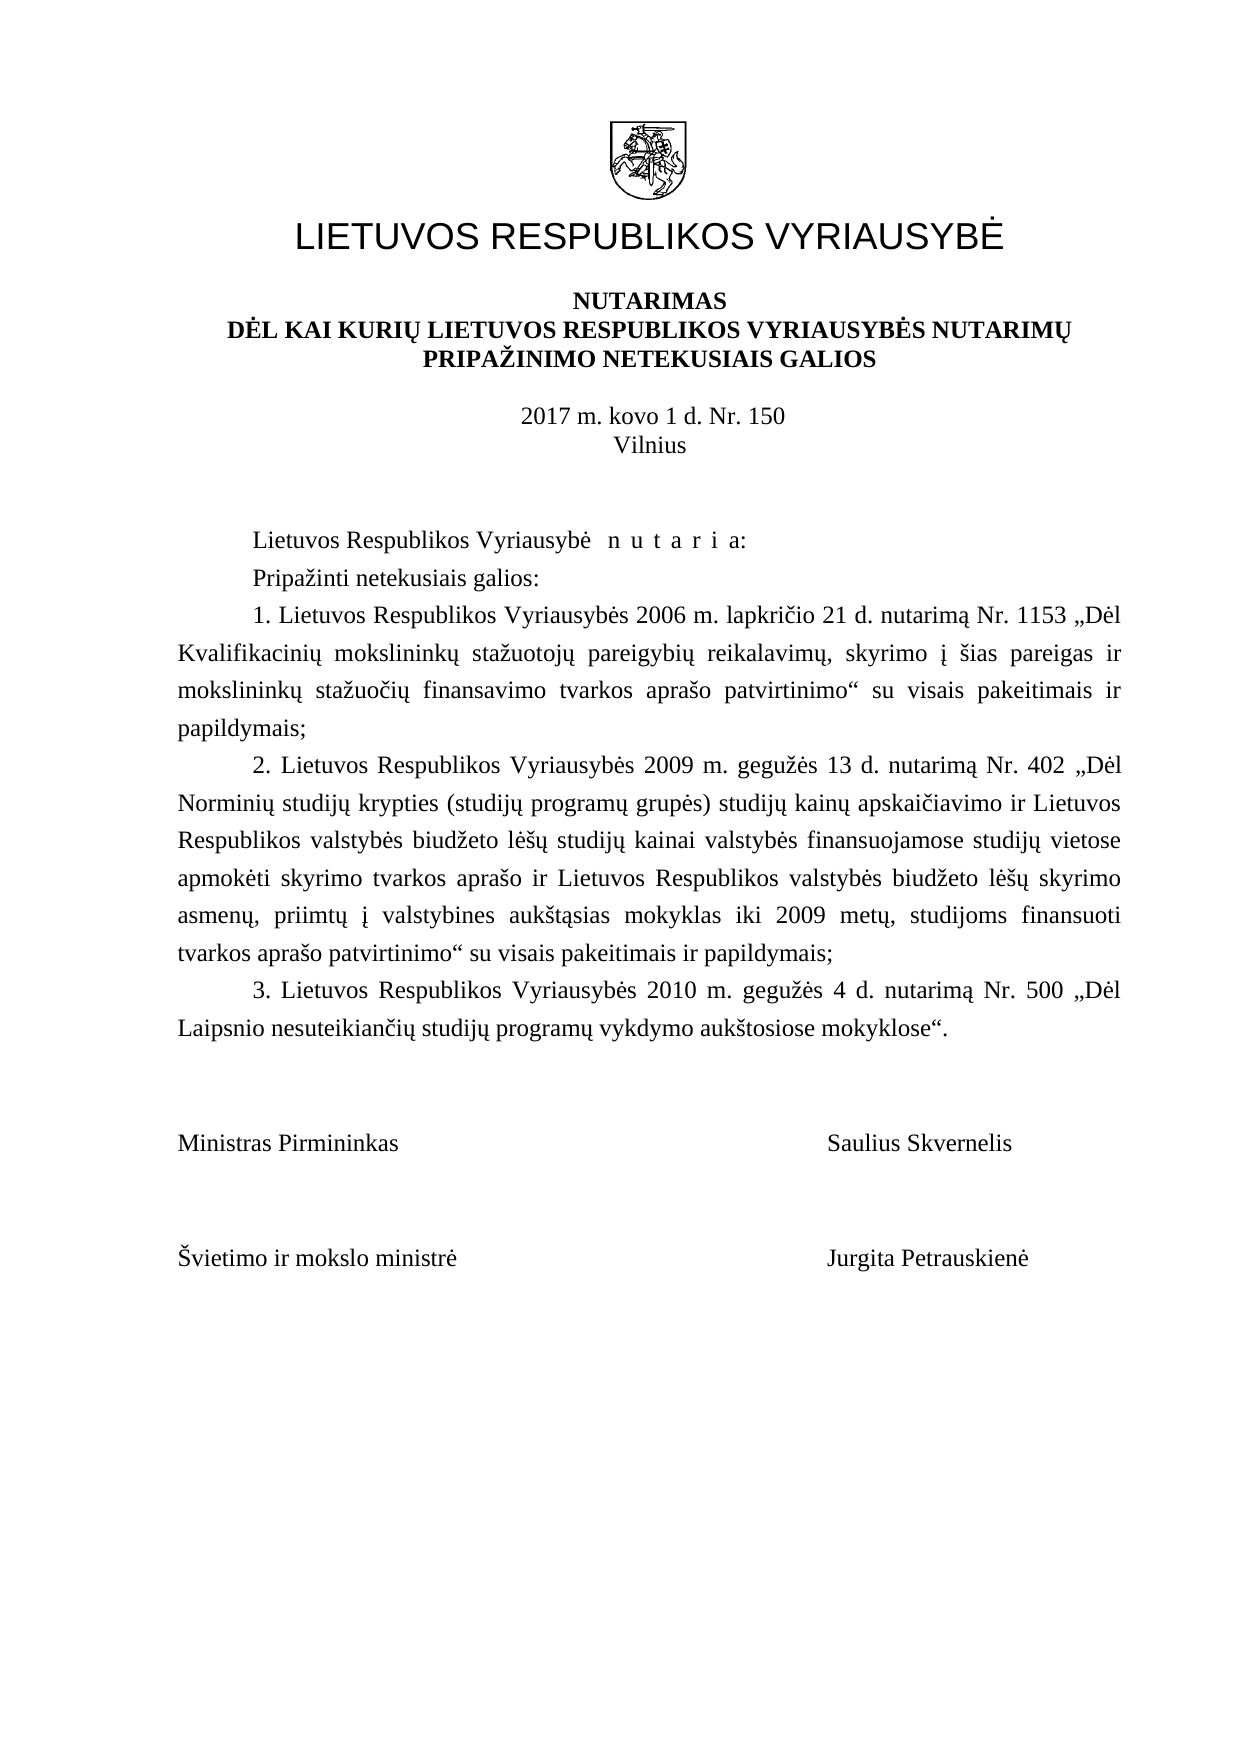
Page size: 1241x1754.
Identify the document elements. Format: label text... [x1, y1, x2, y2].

text 2017 m. kovo 1 d. Nr. 150 [177, 401, 1122, 430]
text Lietuvos Respublikos Vyriausybė nutaria: [177, 516, 1122, 554]
text Pripažinti netekusiais galios: [177, 554, 1122, 591]
text Ministras Pirmininkas Saulius Skvernelis [177, 1128, 1122, 1156]
text Lietuvos Respublikos Vyriausybė [177, 214, 1122, 258]
text 3. Lietuvos Respublikos Vyriausybės 2010 m. gegužės 4 d. nutarimą Nr. 500 „Dėl Laipsnio nesuteikiančių studijų programų vykdymo aukštosiose mokyklose“. [177, 966, 1122, 1041]
text Vilnius [177, 430, 1122, 459]
text nutarimas [177, 286, 1122, 315]
text Švietimo ir mokslo ministrė Jurgita Petrauskienė [177, 1243, 1122, 1271]
text 1. Lietuvos Respublikos Vyriausybės 2006 m. lapkričio 21 d. nutarimą Nr. 1153 „Dėl Kvalifikacinių mokslininkų stažuotojų pareigybių reikalavimų, skyrimo į šias pareigas ir mokslininkų stažuočių finansavimo tvarkos aprašo patvirtinimo“ su visais pakeitimais ir papildymais; [177, 591, 1122, 741]
text DĖL KAI KURIŲ LIETUVOS RESPUBLIKOS VYRIAUSYBĖS NUTARIMŲ PRIPAŽINIMO NETEKUSIAIS GALIOS [177, 315, 1122, 373]
text 2. Lietuvos Respublikos Vyriausybės 2009 m. gegužės 13 d. nutarimą Nr. 402 „Dėl Norminių studijų krypties (studijų programų grupės) studijų kainų apskaičiavimo ir Lietuvos Respublikos valstybės biudžeto lėšų studijų kainai valstybės finansuojamose studijų vietose apmokėti skyrimo tvarkos aprašo ir Lietuvos Respublikos valstybės biudžeto lėšų skyrimo asmenų, priimtų į valstybines aukštąsias mokyklas iki 2009 metų, studijoms finansuoti tvarkos aprašo patvirtinimo“ su visais pakeitimais ir papildymais; [177, 741, 1122, 966]
